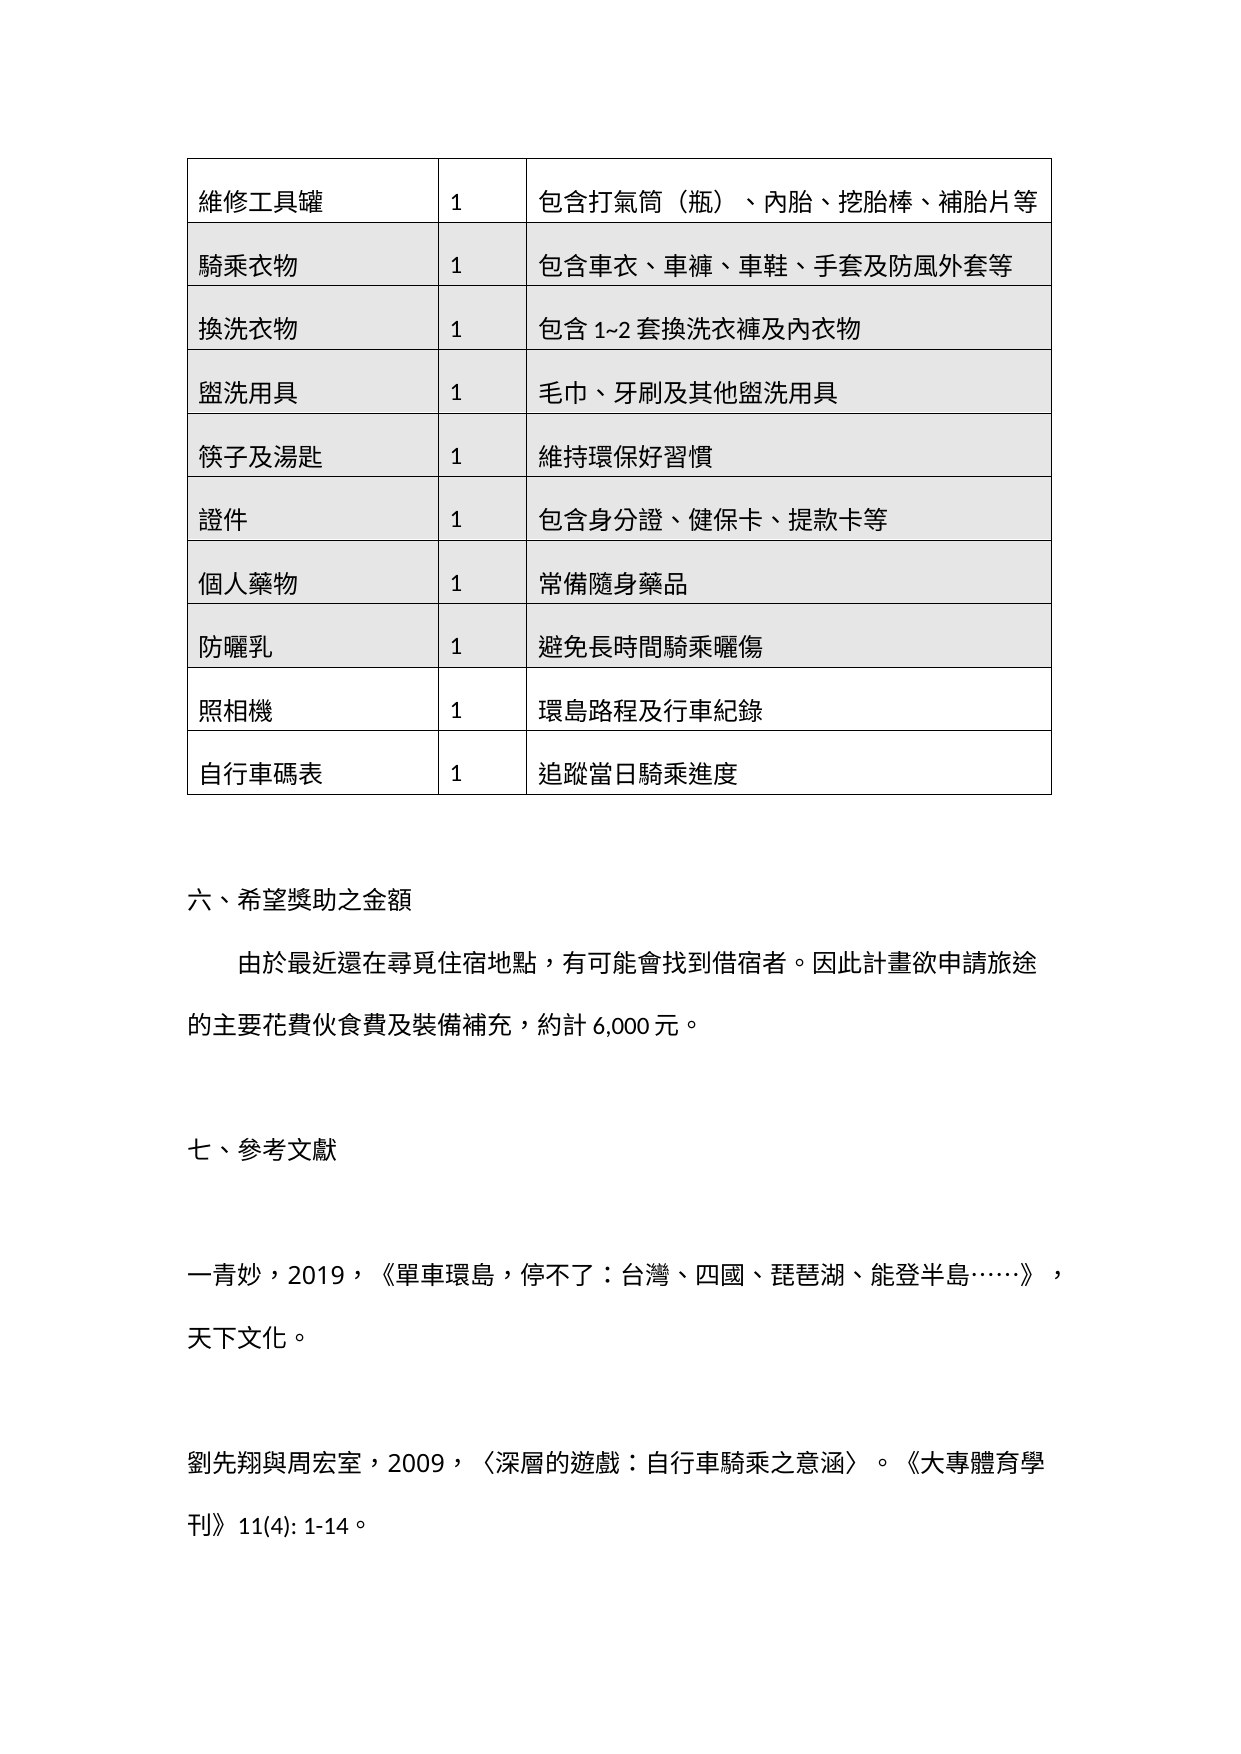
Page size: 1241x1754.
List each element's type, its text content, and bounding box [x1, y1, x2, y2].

table_cell 筷子及湯匙 [188, 414, 438, 476]
table_cell 維持環保好習慣 [527, 414, 1051, 476]
table_cell 追蹤當日騎乘進度 [527, 731, 1051, 794]
text 六、希望獎助之金額 [187, 857, 1053, 920]
table_cell 盥洗用具 [188, 350, 438, 412]
table_cell 1 [439, 350, 526, 412]
text 由於最近還在尋覓住宿地點，有可能會找到借宿者。因此計畫欲申請旅途的主要花費伙食費及裝備補充，約計6,000元。 [187, 920, 1053, 1045]
table_cell 照相機 [188, 668, 438, 730]
table_cell 1 [439, 414, 526, 476]
table_cell 毛巾、牙刷及其他盥洗用具 [527, 350, 1051, 412]
table_cell 常備隨身藥品 [527, 541, 1051, 603]
table_cell 避免長時間騎乘曬傷 [527, 604, 1051, 667]
table_cell 包含1~2套換洗衣褲及內衣物 [527, 286, 1051, 349]
table_cell 環島路程及行車紀錄 [527, 668, 1051, 730]
table_cell 自行車碼表 [188, 731, 438, 794]
table_cell 1 [439, 604, 526, 667]
table_cell 1 [439, 159, 526, 222]
table_cell 維修工具罐 [188, 159, 438, 222]
table_cell 1 [439, 286, 526, 349]
table_cell 包含身分證、健保卡、提款卡等 [527, 477, 1051, 539]
table_cell 防曬乳 [188, 604, 438, 667]
table_cell 1 [439, 223, 526, 285]
table_cell 騎乘衣物 [188, 223, 438, 285]
table_cell 1 [439, 477, 526, 539]
table_cell 證件 [188, 477, 438, 539]
table_cell 1 [439, 541, 526, 603]
text 一青妙，2019，《單車環島，停不了：台灣、四國、琵琶湖、能登半島……》，天下文化。 [187, 1232, 1053, 1357]
table_cell 換洗衣物 [188, 286, 438, 349]
text 七、參考文獻 [187, 1107, 1053, 1170]
text 劉先翔與周宏室，2009，〈深層的遊戲：自行車騎乘之意涵〉。《大專體育學刊》11(4): 1-14。 [187, 1420, 1053, 1545]
table_cell 包含打氣筒（瓶）、內胎、挖胎棒、補胎片等 [527, 159, 1051, 222]
table_cell 1 [439, 668, 526, 730]
table_cell 個人藥物 [188, 541, 438, 603]
table_cell 包含車衣、車褲、車鞋、手套及防風外套等 [527, 223, 1051, 285]
table_cell 1 [439, 731, 526, 794]
